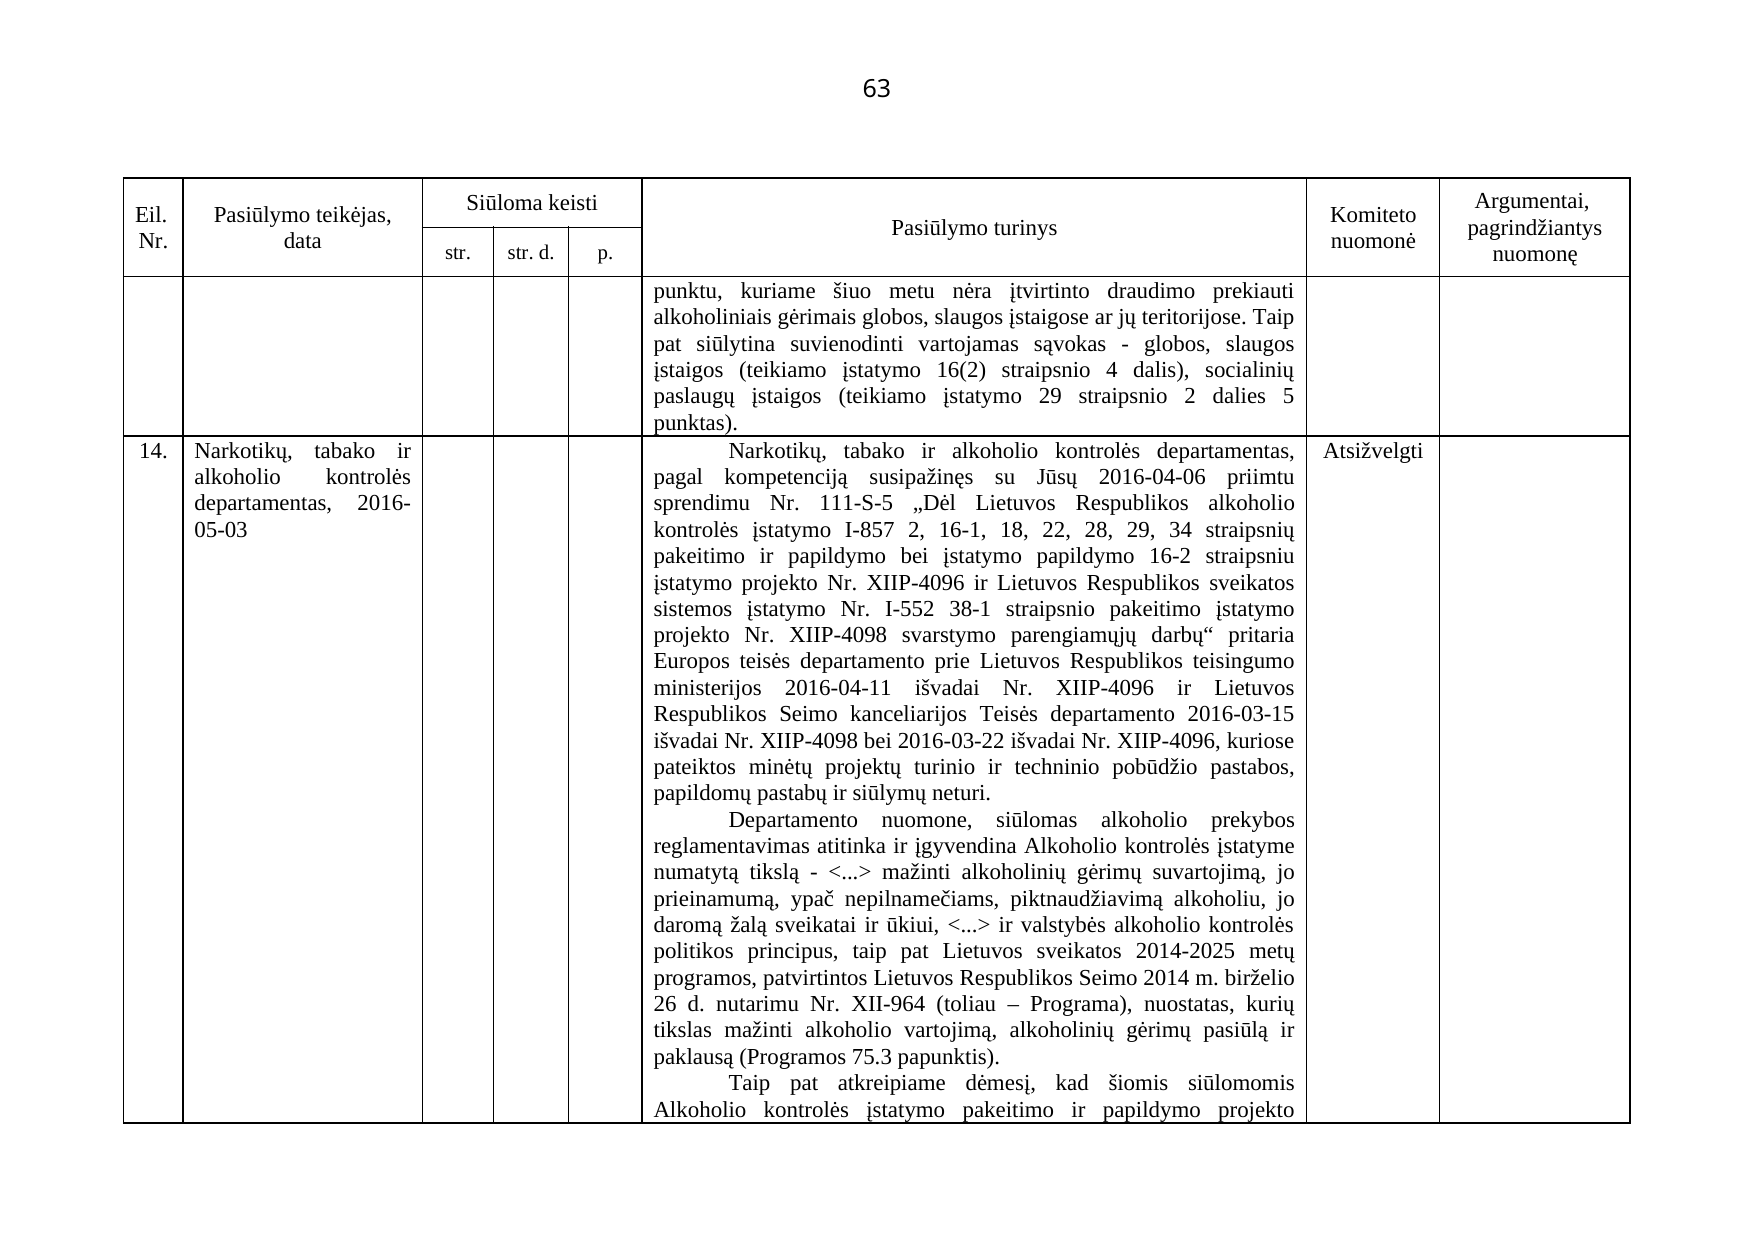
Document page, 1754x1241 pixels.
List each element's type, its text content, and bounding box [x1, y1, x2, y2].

table_cell Narkotikų, tabako ir alkoholio kontrolės departamentas, pagal kompetenciją susipažinęs su Jūsų 2016-04-06 priimtu sprendimu Nr. 111-S-5 „Dėl Lietuvos Respublikos alkoholio kontrolės įstatymo I-857 2, 16-1, 18, 22, 28, 29, 34 straipsnių pakeitimo ir papildymo bei įstatymo papildymo 16-2 straipsniu įstatymo projekto Nr. XIIP-4096 ir Lietuvos Respublikos sveikatos sistemos įstatymo Nr. I-552 38-1 straipsnio pakeitimo įstatymo projekto Nr. XIIP-4098 svarstymo parengiamųjų darbų“ pritaria Europos teisės departamento prie Lietuvos Respublikos teisingumo ministerijos 2016-04-11 išvadai Nr. XIIP-4096 ir Lietuvos Respublikos Seimo kanceliarijos Teisės departamento 2016-03-15 išvadai Nr. XIIP-4098 bei 2016-03-22 išvadai Nr. XIIP-4096, kuriose pateiktos minėtų projektų turinio ir techninio pobūdžio pastabos, papildomų pastabų ir siūlymų neturi. Departamento nuomone, siūlomas alkoholio prekybos reglamentavimas atitinka ir įgyvendina Alkoholio kontrolės įstatyme numatytą tikslą - <...> mažinti alkoholinių gėrimų suvartojimą, jo prieinamumą, ypač nepilnamečiams, piktnaudžiavimą alkoholiu, jo daromą žalą sveikatai ir ūkiui, <...> ir valstybės alkoholio kontrolės politikos principus, taip pat Lietuvos sveikatos 2014-2025 metų programos, patvirtintos Lietuvos Respublikos Seimo 2014 m. birželio 26 d. nutarimu Nr. XII-964 (toliau – Programa), nuostatas, kurių tikslas mažinti alkoholio vartojimą, alkoholinių gėrimų pasiūlą ir paklausą (Programos 75.3 papunktis). Taip pat atkreipiame dėmesį, kad šiomis siūlomomis Alkoholio kontrolės įstatymo pakeitimo ir papildymo projekto [643, 437, 1306, 1122]
table_cell 14. [124, 437, 182, 1122]
table_cell [423, 277, 493, 435]
table_header Komiteto nuomonė [1307, 179, 1439, 276]
table_cell [1440, 437, 1629, 1122]
table_cell [569, 437, 641, 1122]
table_cell [124, 277, 182, 435]
table_cell [184, 277, 422, 435]
table_cell Atsižvelgti [1307, 437, 1439, 1122]
table_cell punktu, kuriame šiuo metu nėra įtvirtinto draudimo prekiauti alkoholiniais gėrimais globos, slaugos įstaigose ar jų teritorijose. Taip pat siūlytina suvienodinti vartojamas sąvokas - globos, slaugos įstaigos (teikiamo įstatymo 16(2) straipsnio 4 dalis), socialinių paslaugų įstaigos (teikiamo įstatymo 29 straipsnio 2 dalies 5 punktas). [643, 277, 1306, 435]
table_cell str. d. [494, 228, 568, 276]
table_header Eil. Nr. [124, 179, 182, 276]
table_cell Narkotikų, tabako ir alkoholio kontrolės departamentas, 2016-05-03 [184, 437, 422, 1122]
table_header Siūloma keisti [423, 179, 641, 226]
table_cell [1440, 277, 1629, 435]
table_header Pasiūlymo turinys [643, 179, 1306, 276]
table_cell [423, 437, 493, 1122]
table_cell str. [423, 228, 493, 276]
table_header Pasiūlymo teikėjas, data [184, 179, 422, 276]
table_cell p. [569, 228, 641, 276]
table_cell [494, 277, 568, 435]
table_cell [569, 277, 641, 435]
table_cell [1307, 277, 1439, 435]
table_header Argumentai, pagrindžiantys nuomonę [1440, 179, 1629, 276]
table_cell [494, 437, 568, 1122]
